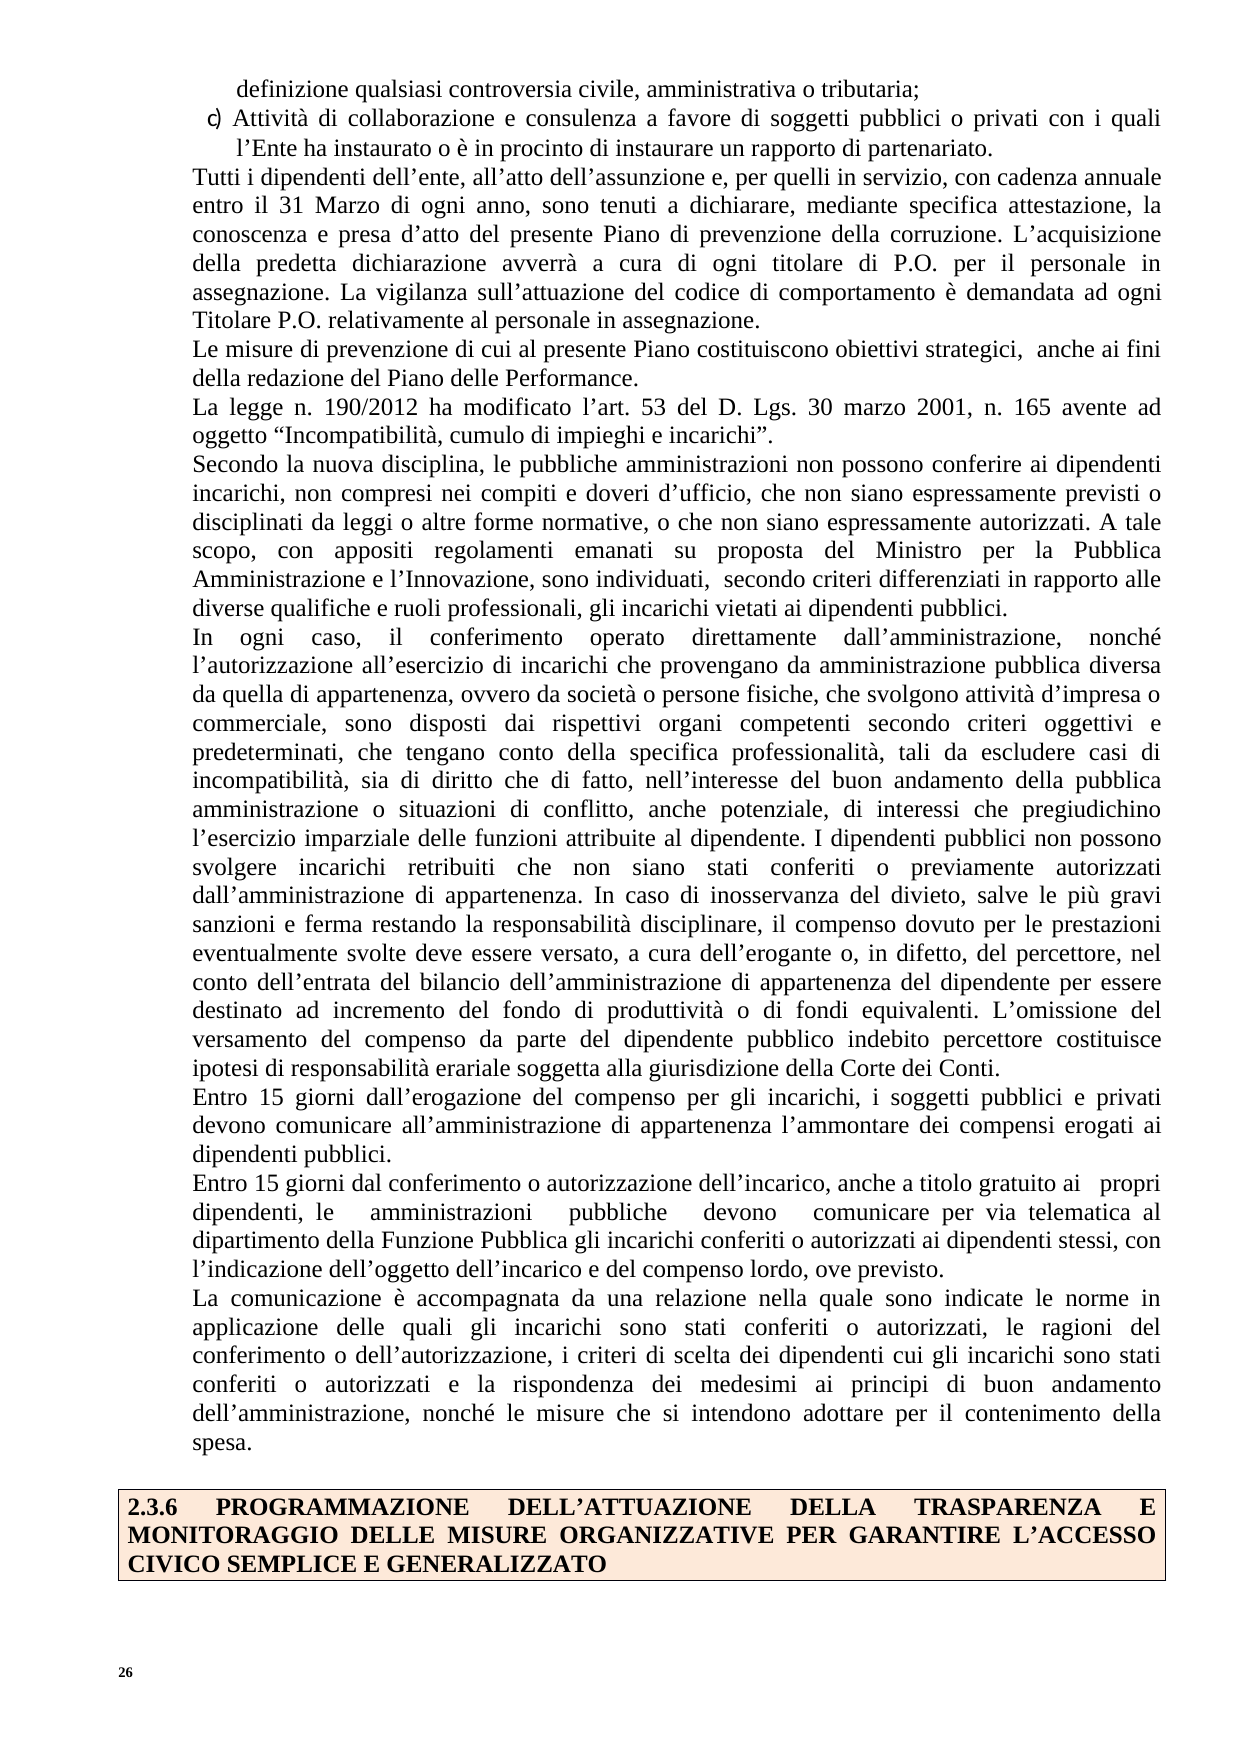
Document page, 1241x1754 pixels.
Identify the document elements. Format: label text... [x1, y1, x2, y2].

text 2.3.6 PROGRAMMAZIONE DELL’ATTUAZIONE DELLA TRASPARENZA E MONITORAGGIO DELLE MISURE ORGANIZZATIVE PER GARANTIRE L’ACCESSO CIVICO SEMPLICE E GENERALIZZATO [119, 1490, 1165, 1580]
text La comunicazione è accompagnata da una relazione nella quale sono indicate le norme in applicazione delle quali gli incarichi sono stati conferiti o autorizzati, le ragioni del conferimento o dell’autorizzazione, i criteri di scelta dei dipendenti cui gli incarichi sono stati conferiti o autorizzati e la rispondenza dei medesimi ai principi di buon andamento dell’amministrazione, nonché le misure che si intendono adottare per il contenimento della spesa. [192, 1283, 1162, 1456]
text Le misure di prevenzione di cui al presente Piano costituiscono obiettivi strategici, anche ai fini della redazione del Piano delle Performance. [192, 334, 1162, 392]
text Secondo la nuova disciplina, le pubbliche amministrazioni non possono conferire ai dipendenti incarichi, non compresi nei compiti e doveri d’ufficio, che non siano espressamente previsti o disciplinati da leggi o altre forme normative, o che non siano espressamente autorizzati. A tale scopo, con appositi regolamenti emanati su proposta del Ministro per la Pubblica Amministrazione e l’Innovazione, sono individuati, secondo criteri differenziati in rapporto alle diverse qualifiche e ruoli professionali, gli incarichi vietati ai dipendenti pubblici. [192, 449, 1162, 622]
text In ogni caso, il conferimento operato direttamente dall’amministrazione, nonché l’autorizzazione all’esercizio di incarichi che provengano da amministrazione pubblica diversa da quella di appartenenza, ovvero da società o persone fisiche, che svolgono attività d’impresa o commerciale, sono disposti dai rispettivi organi competenti secondo criteri oggettivi e predeterminati, che tengano conto della specifica professionalità, tali da escludere casi di incompatibilità, sia di diritto che di fatto, nell’interesse del buon andamento della pubblica amministrazione o situazioni di conflitto, anche potenziale, di interessi che pregiudichino l’esercizio imparziale delle funzioni attribuite al dipendente. I dipendenti pubblici non possono svolgere incarichi retribuiti che non siano stati conferiti o previamente autorizzati dall’amministrazione di appartenenza. In caso di inosservanza del divieto, salve le più gravi sanzioni e ferma restando la responsabilità disciplinare, il compenso dovuto per le prestazioni eventualmente svolte deve essere versato, a cura dell’erogante o, in difetto, del percettore, nel conto dell’entrata del bilancio dell’amministrazione di appartenenza del dipendente per essere destinato ad incremento del fondo di produttività o di fondi equivalenti. L’omissione del versamento del compenso da parte del dipendente pubblico indebito percettore costituisce ipotesi di responsabilità erariale soggetta alla giurisdizione della Corte dei Conti. [192, 622, 1162, 1082]
list Attività di collaborazione e consulenza a favore di soggetti pubblici o privati con i quali l’Ente ha instaurato o è in procinto di instaurare un rapporto di partenariato. [207, 103, 1162, 162]
text Tutti i dipendenti dell’ente, all’atto dell’assunzione e, per quelli in servizio, con cadenza annuale entro il 31 Marzo di ogni anno, sono tenuti a dichiarare, mediante specifica attestazione, la conoscenza e presa d’atto del presente Piano di prevenzione della corruzione. L’acquisizione della predetta dichiarazione avverrà a cura di ogni titolare di P.O. per il personale in assegnazione. La vigilanza sull’attuazione del codice di comportamento è demandata ad ogni Titolare P.O. relativamente al personale in assegnazione. [192, 162, 1162, 334]
text Entro 15 giorni dal conferimento o autorizzazione dell’incarico, anche a titolo gratuito ai propri dipendenti, le amministrazioni pubbliche devono comunicare per via telematica al dipartimento della Funzione Pubblica gli incarichi conferiti o autorizzati ai dipendenti stessi, con l’indicazione dell’oggetto dell’incarico e del compenso lordo, ove previsto. [192, 1168, 1162, 1283]
text Entro 15 giorni dall’erogazione del compenso per gli incarichi, i soggetti pubblici e privati devono comunicare all’amministrazione di appartenenza l’ammontare dei compensi erogati ai dipendenti pubblici. [192, 1082, 1162, 1168]
list definizione qualsiasi controversia civile, amministrativa o tributaria; [207, 74, 1162, 103]
text La legge n. 190/2012 ha modificato l’art. 53 del D. Lgs. 30 marzo 2001, n. 165 avente ad oggetto “Incompatibilità, cumulo di impieghi e incarichi”. [192, 392, 1162, 449]
